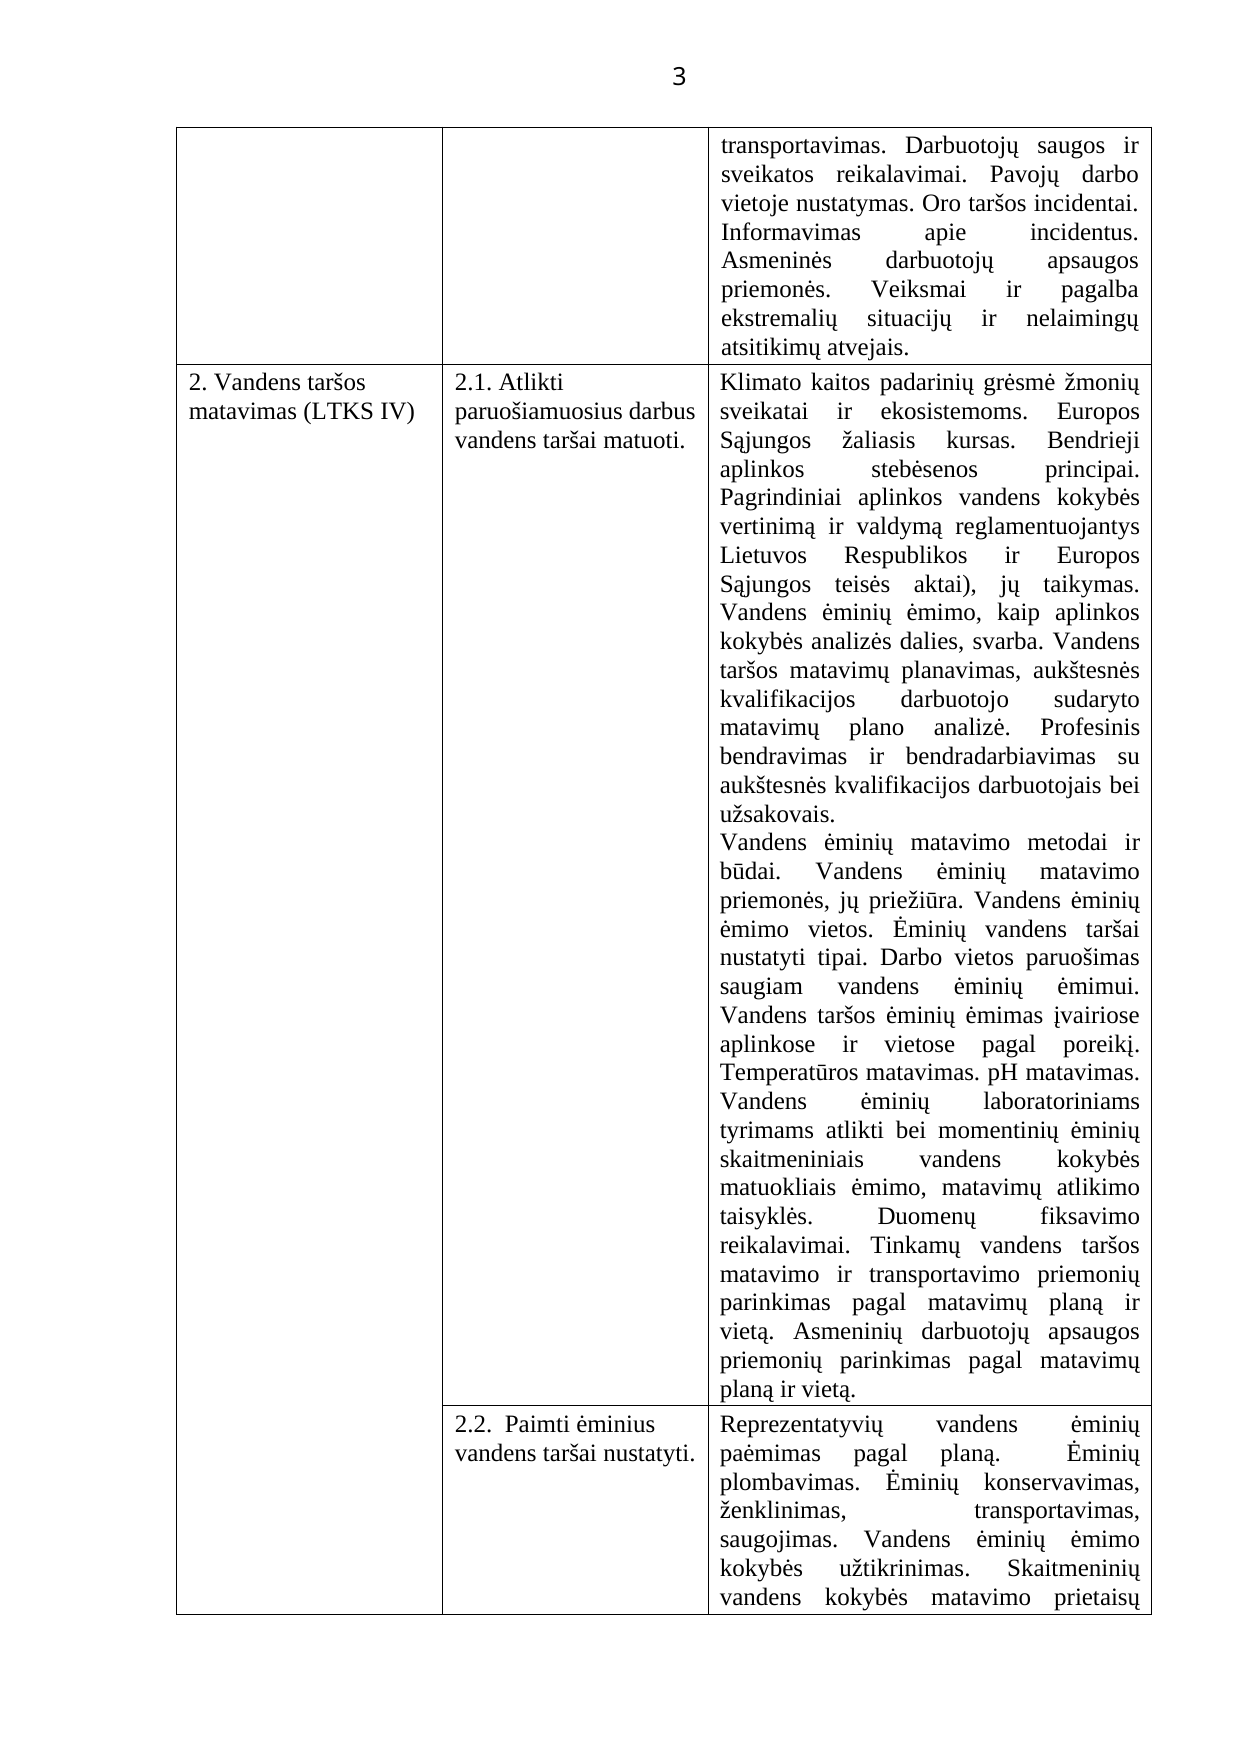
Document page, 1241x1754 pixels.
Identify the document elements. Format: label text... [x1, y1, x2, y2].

table_cell 2. Vandens taršos matavimas (LTKS IV) [177, 365, 442, 1613]
table_cell [443, 128, 708, 363]
table_cell 2.1. Atlikti paruošiamuosius darbus vandens taršai matuoti. [443, 365, 708, 1405]
table_cell Reprezentatyvių vandens ėminių paėmimas pagal planą. Ėminių plombavimas. Ėminių konservavimas, ženklinimas, transportavimas, saugojimas. Vandens ėminių ėmimo kokybės užtikrinimas. Skaitmeninių vandens kokybės matavimo prietaisų [709, 1406, 1151, 1613]
table_cell transportavimas. Darbuotojų saugos ir sveikatos reikalavimai. Pavojų darbo vietoje nustatymas. Oro taršos incidentai. Informavimas apie incidentus. Asmeninės darbuotojų apsaugos priemonės. Veiksmai ir pagalba ekstremalių situacijų ir nelaimingų atsitikimų atvejais. [709, 128, 1151, 363]
table_cell Klimato kaitos padarinių grėsmė žmonių sveikatai ir ekosistemoms. Europos Sąjungos žaliasis kursas. Bendrieji aplinkos stebėsenos principai. Pagrindiniai aplinkos vandens kokybės vertinimą ir valdymą reglamentuojantys Lietuvos Respublikos ir Europos Sąjungos teisės aktai), jų taikymas. Vandens ėminių ėmimo, kaip aplinkos kokybės analizės dalies, svarba. Vandens taršos matavimų planavimas, aukštesnės kvalifikacijos darbuotojo sudaryto matavimų plano analizė. Profesinis bendravimas ir bendradarbiavimas su aukštesnės kvalifikacijos darbuotojais bei užsakovais. Vandens ėminių matavimo metodai ir būdai. Vandens ėminių matavimo priemonės, jų priežiūra. Vandens ėminių ėmimo vietos. Ėminių vandens taršai nustatyti tipai. Darbo vietos paruošimas saugiam vandens ėminių ėmimui. Vandens taršos ėminių ėmimas įvairiose aplinkose ir vietose pagal poreikį. Temperatūros matavimas. pH matavimas. Vandens ėminių laboratoriniams tyrimams atlikti bei momentinių ėminių skaitmeniniais vandens kokybės matuokliais ėmimo, matavimų atlikimo taisyklės. Duomenų fiksavimo reikalavimai. Tinkamų vandens taršos matavimo ir transportavimo priemonių parinkimas pagal matavimų planą ir vietą. Asmeninių darbuotojų apsaugos priemonių parinkimas pagal matavimų planą ir vietą. [709, 365, 1151, 1405]
table_cell [177, 128, 442, 363]
table_cell 2.2. Paimti ėminius vandens taršai nustatyti. [443, 1406, 708, 1613]
